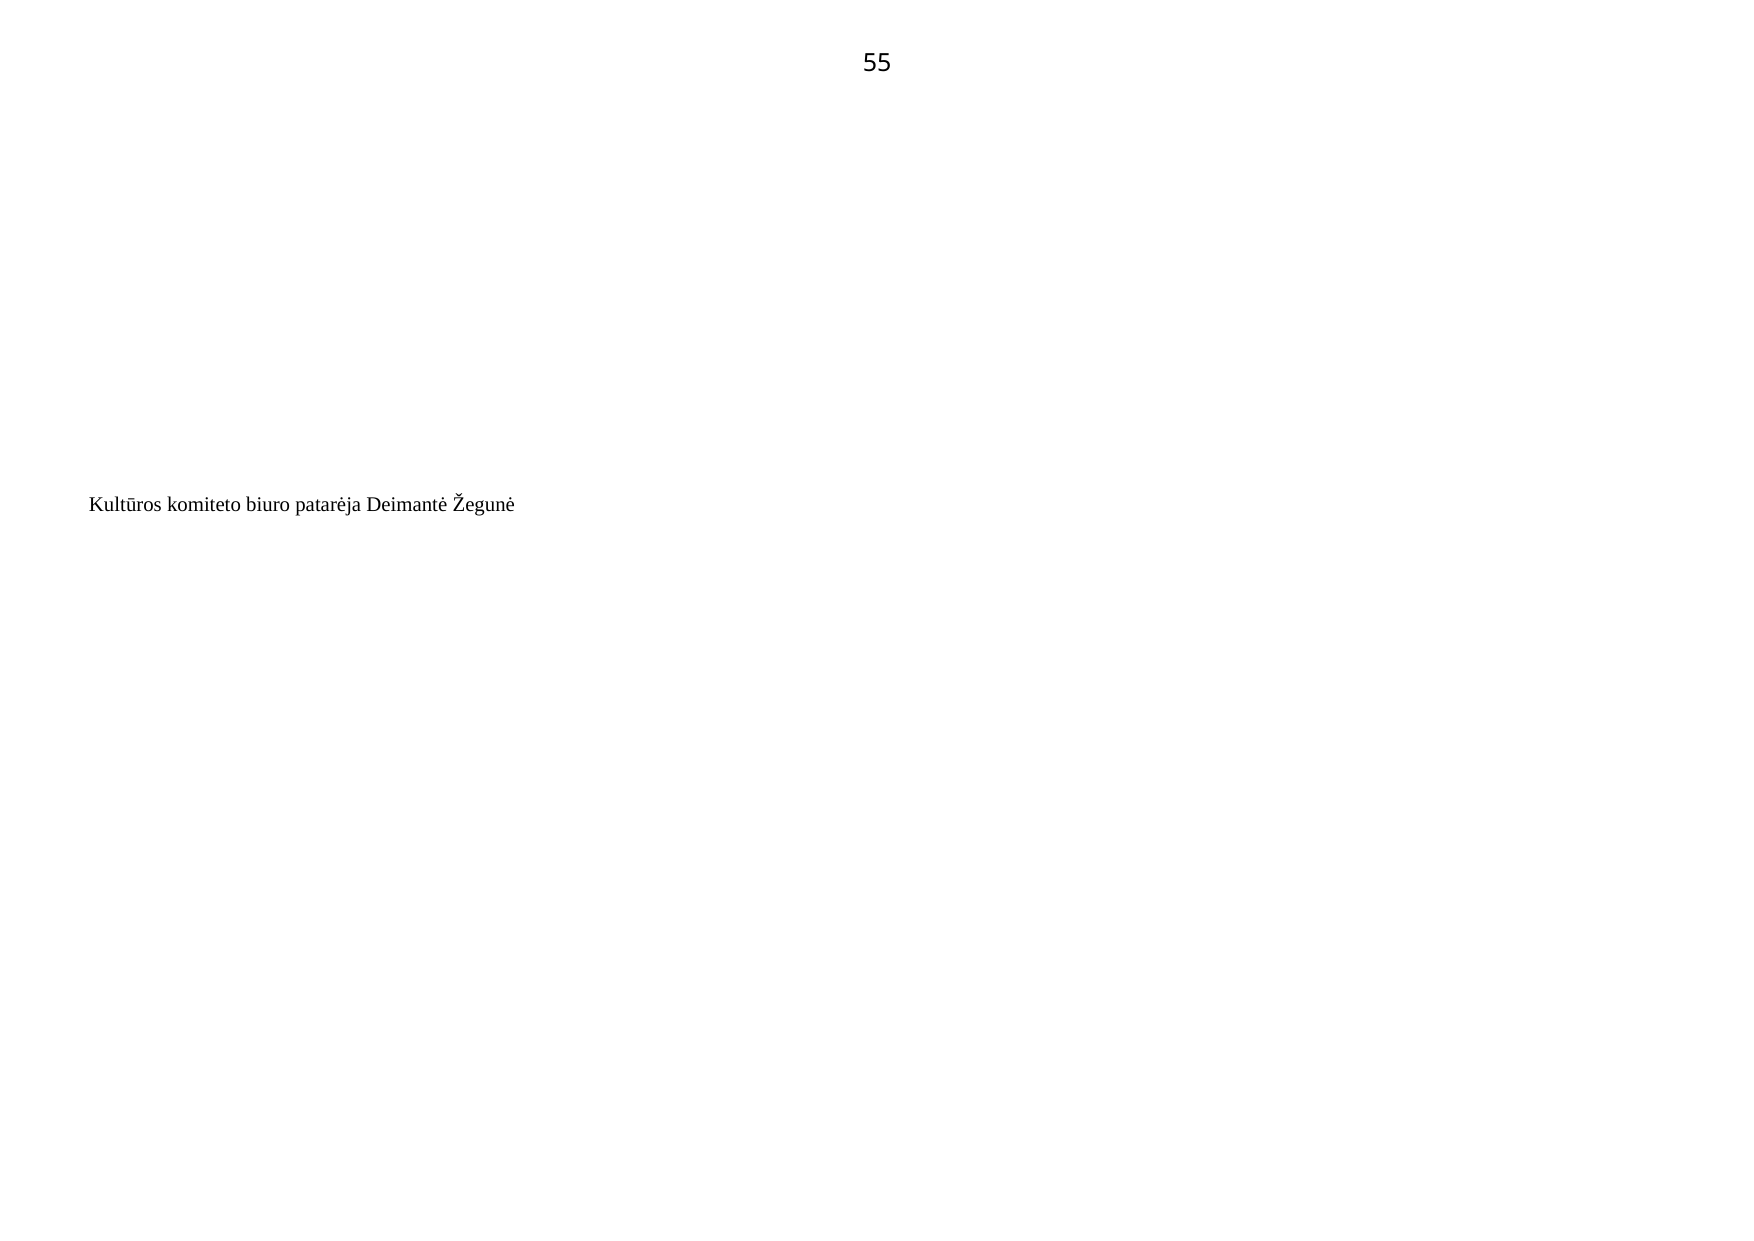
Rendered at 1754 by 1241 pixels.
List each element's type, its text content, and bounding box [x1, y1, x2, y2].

text Kultūros komiteto biuro patarėja Deimantė Žegunė [89, 492, 1665, 516]
